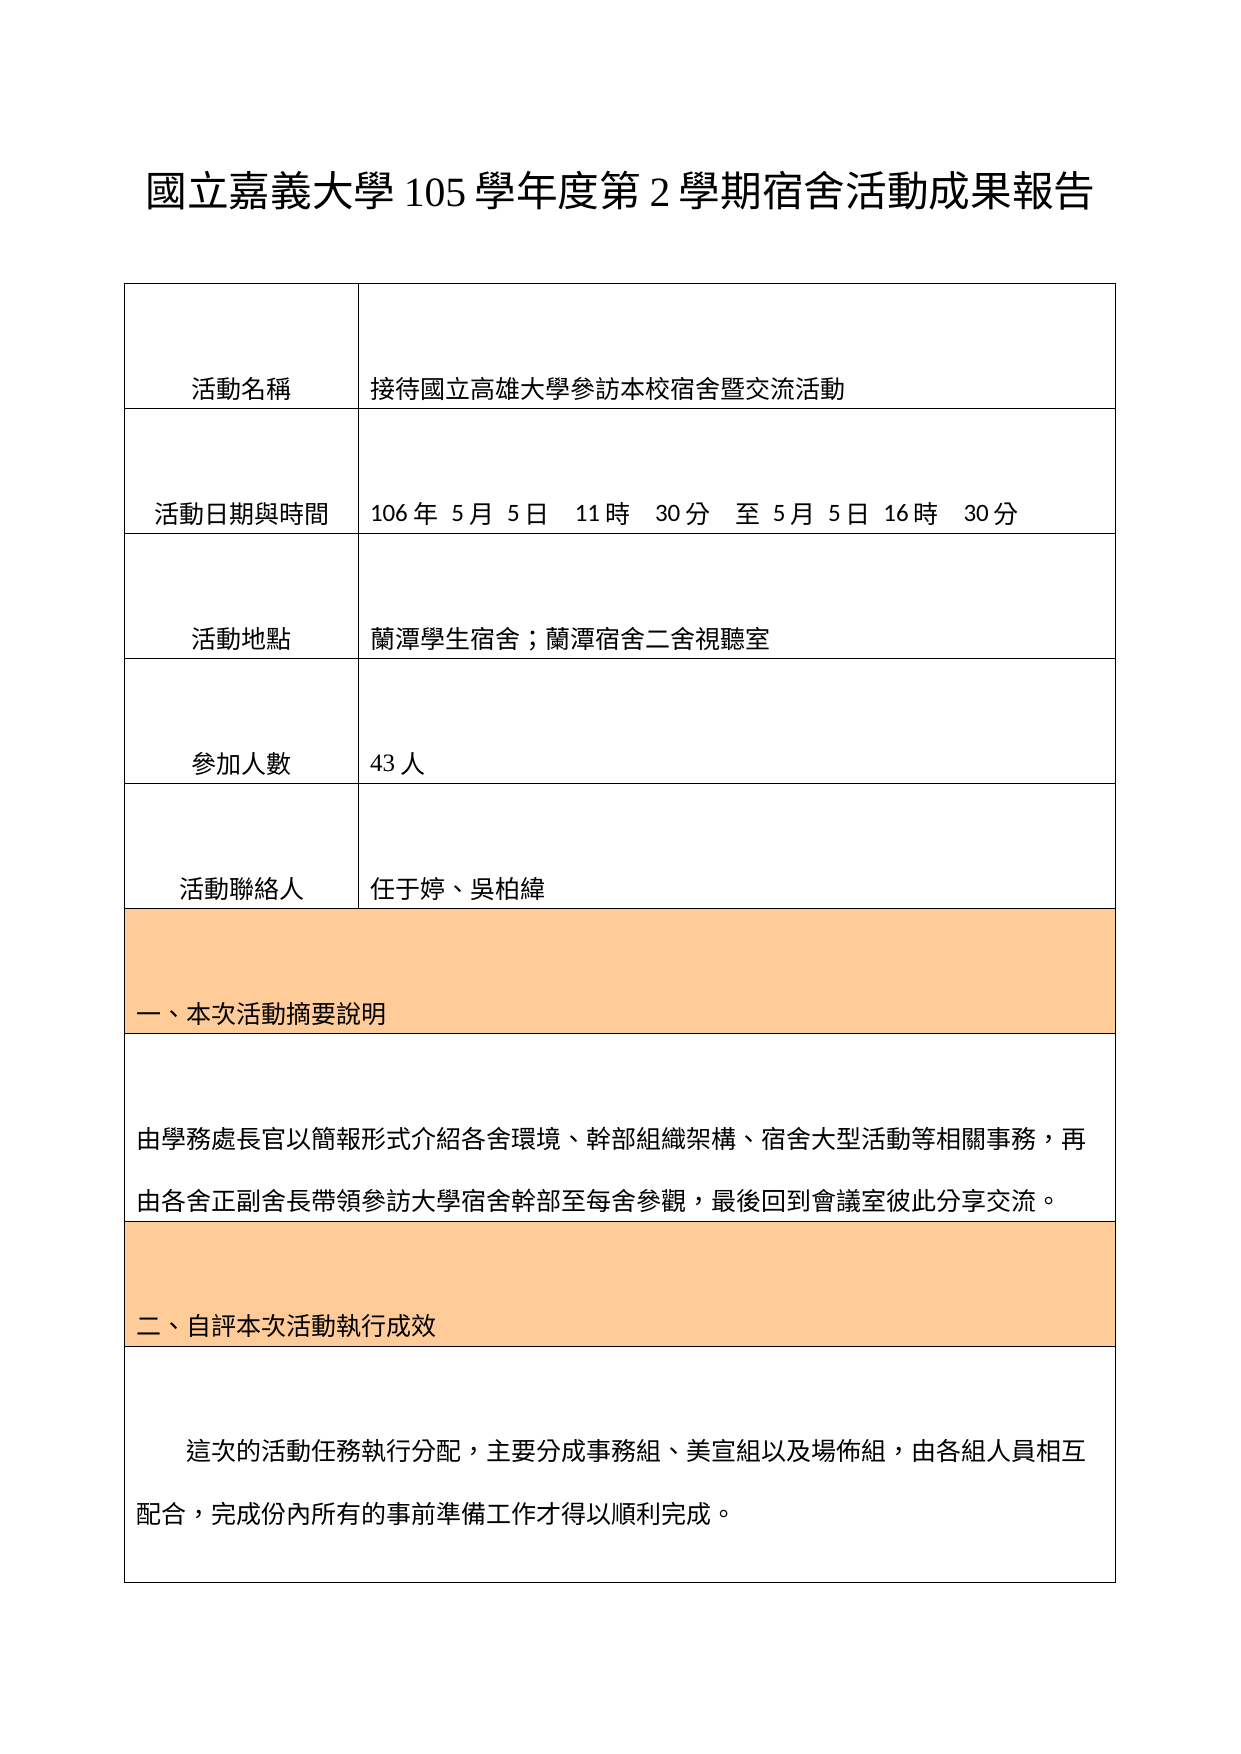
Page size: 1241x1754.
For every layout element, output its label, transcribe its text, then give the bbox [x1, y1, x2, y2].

table_cell 二、自評本次活動執行成效 [125, 1222, 1115, 1346]
table_cell 一、本次活動摘要說明 [125, 909, 1115, 1033]
table_cell 參加人數 [125, 659, 358, 783]
table_cell 活動日期與時間 [125, 409, 358, 533]
table_cell 蘭潭學生宿舍；蘭潭宿舍二舍視聽室 [359, 534, 1115, 658]
table_cell 這次的活動任務執行分配，主要分成事務組、美宣組以及場佈組，由各組人員相互配合，完成份內所有的事前準備工作才得以順利完成。 [125, 1347, 1115, 1582]
text 國立嘉義大學105學年度第2學期宿舍活動成果報告 [136, 158, 1104, 218]
table_header 活動名稱 [125, 284, 358, 408]
table_cell 活動地點 [125, 534, 358, 658]
table_cell 活動聯絡人 [125, 784, 358, 908]
table_header 接待國立高雄大學參訪本校宿舍暨交流活動 [359, 284, 1115, 408]
table_cell 106 年 5 月 5日 11時 30分 至 5月 5日 16時 30分 [359, 409, 1115, 533]
table_cell 由學務處長官以簡報形式介紹各舍環境、幹部組織架構、宿舍大型活動等相關事務，再由各舍正副舍長帶領參訪大學宿舍幹部至每舍參觀，最後回到會議室彼此分享交流。 [125, 1034, 1115, 1221]
table_cell 任于婷、吳柏緯 [359, 784, 1115, 908]
table_cell 43人 [359, 659, 1115, 783]
